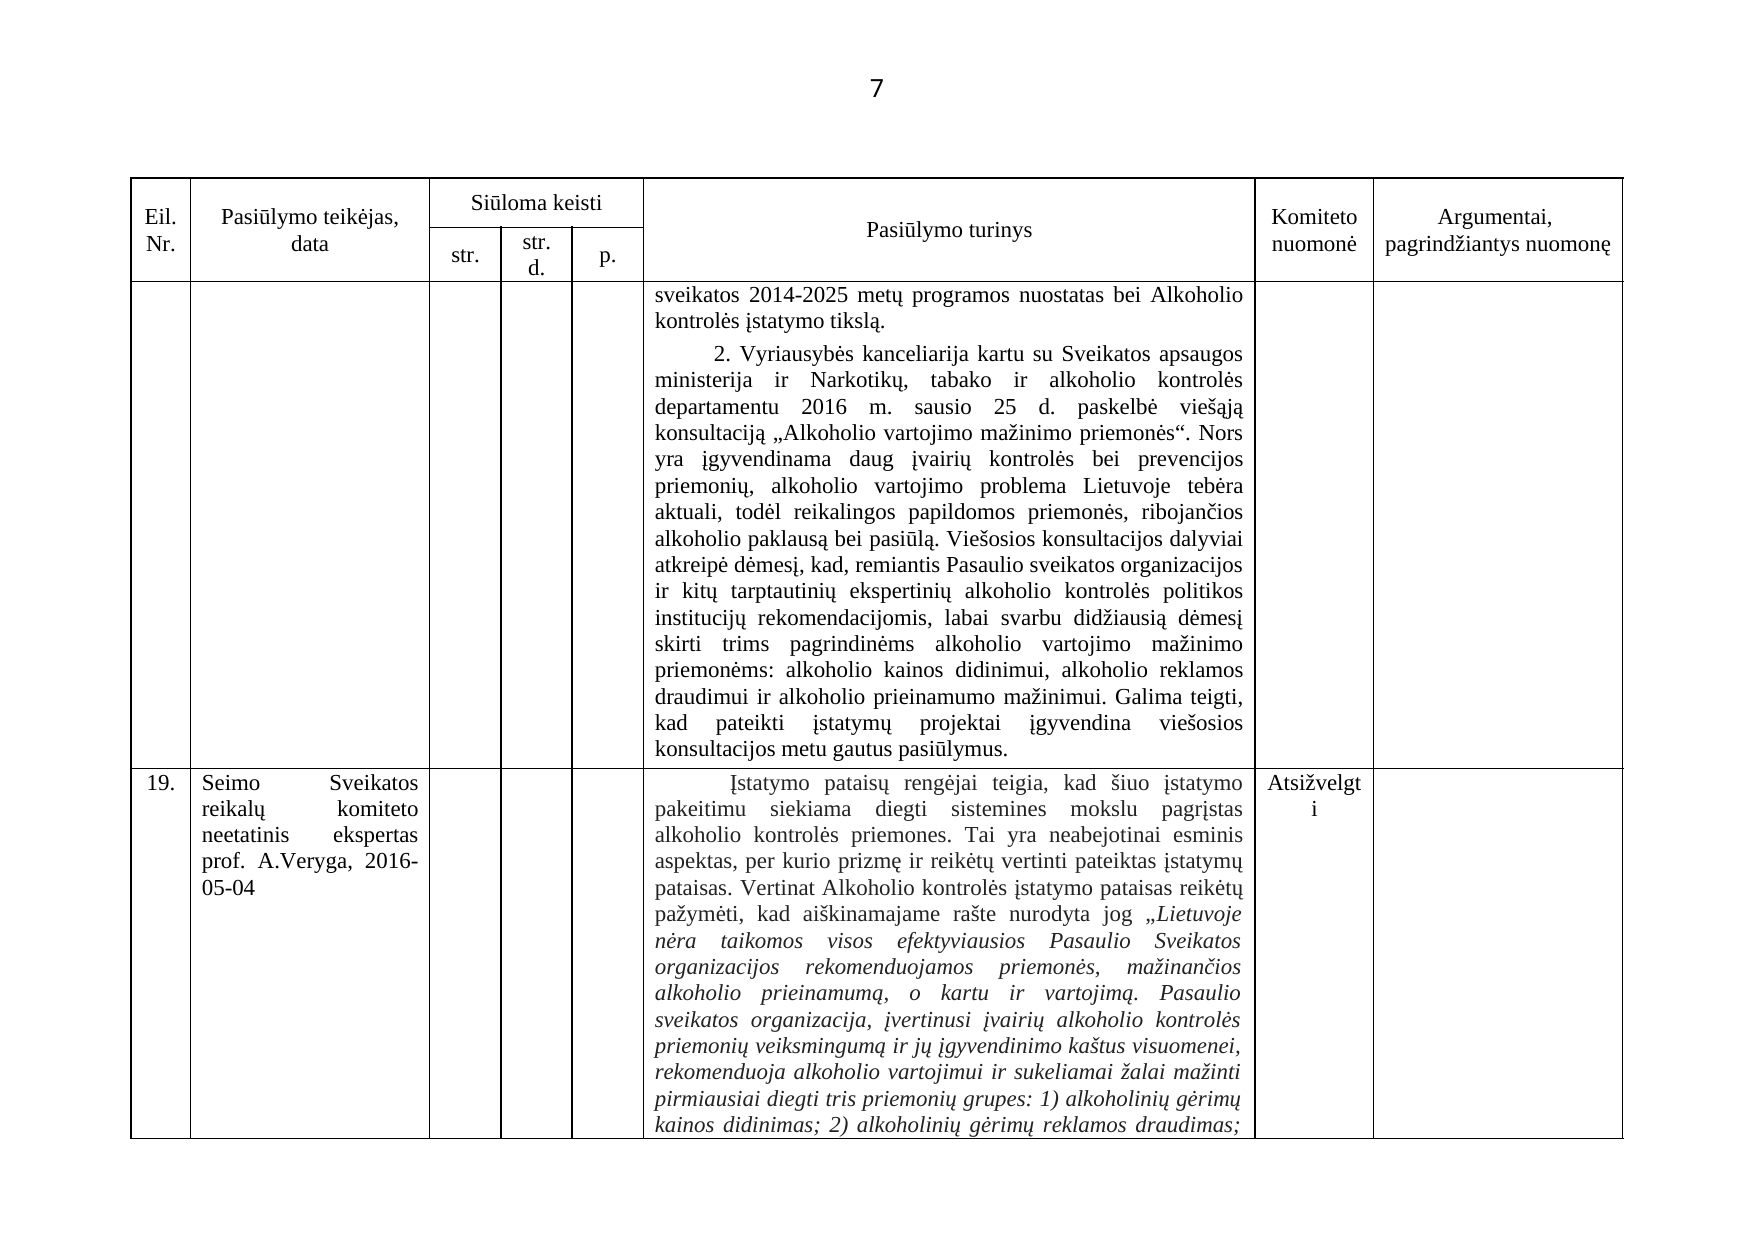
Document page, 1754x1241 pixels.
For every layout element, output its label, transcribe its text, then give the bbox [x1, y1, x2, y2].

table_cell [430, 769, 500, 1137]
table_cell [1374, 282, 1622, 768]
table_cell [502, 282, 571, 768]
table_cell [430, 282, 500, 768]
table_cell [132, 282, 190, 768]
table_cell str. d. [502, 228, 571, 281]
table_cell p. [573, 228, 643, 281]
table_cell sveikatos 2014-2025 metų programos nuostatas bei Alkoholio kontrolės įstatymo tikslą. 2. Vyriausybės kanceliarija kartu su Sveikatos apsaugos ministerija ir Narkotikų, tabako ir alkoholio kontrolės departamentu 2016 m. sausio 25 d. paskelbė viešąją konsultaciją „Alkoholio vartojimo mažinimo priemonės“. Nors yra įgyvendinama daug įvairių kontrolės bei prevencijos priemonių, alkoholio vartojimo problema Lietuvoje tebėra aktuali, todėl reikalingos papildomos priemonės, ribojančios alkoholio paklausą bei pasiūlą. Viešosios konsultacijos dalyviai atkreipė dėmesį, kad, remiantis Pasaulio sveikatos organizacijos ir kitų tarptautinių ekspertinių alkoholio kontrolės politikos institucijų rekomendacijomis, labai svarbu didžiausią dėmesį skirti trims pagrindinėms alkoholio vartojimo mažinimo priemonėms: alkoholio kainos didinimui, alkoholio reklamos draudimui ir alkoholio prieinamumo mažinimui. Galima teigti, kad pateikti įstatymų projektai įgyvendina viešosios konsultacijos metu gautus pasiūlymus. [644, 282, 1254, 768]
table_cell [1374, 769, 1622, 1137]
table_header Eil. Nr. [132, 179, 190, 281]
table_cell [573, 769, 643, 1137]
table_cell Atsižvelgti [1256, 769, 1373, 1137]
table_header Siūloma keisti [430, 179, 643, 226]
table_cell [573, 282, 643, 768]
table_header Pasiūlymo turinys [644, 179, 1254, 281]
table_cell str. [430, 228, 500, 281]
table_cell [1256, 282, 1373, 768]
table_cell [502, 769, 571, 1137]
table_cell Seimo Sveikatos reikalų komiteto neetatinis ekspertas prof. A.Veryga, 2016-05-04 [191, 769, 429, 1137]
table_header Komiteto nuomonė [1256, 179, 1373, 281]
table_header Pasiūlymo teikėjas, data [191, 179, 429, 281]
table_cell Įstatymo pataisų rengėjai teigia, kad šiuo įstatymo pakeitimu siekiama diegti sistemines mokslu pagrįstas alkoholio kontrolės priemones. Tai yra neabejotinai esminis aspektas, per kurio prizmę ir reikėtų vertinti pateiktas įstatymų pataisas. Vertinat Alkoholio kontrolės įstatymo pataisas reikėtų pažymėti, kad aiškinamajame rašte nurodyta jog „Lietuvoje nėra taikomos visos efektyviausios Pasaulio Sveikatos organizacijos rekomenduojamos priemonės, mažinančios alkoholio prieinamumą, o kartu ir vartojimą. Pasaulio sveikatos organizacija, įvertinusi įvairių alkoholio kontrolės priemonių veiksmingumą ir jų įgyvendinimo kaštus visuomenei, rekomenduoja alkoholio vartojimui ir sukeliamai žalai mažinti pirmiausiai diegti tris priemonių grupes: 1) alkoholinių gėrimų kainos didinimas; 2) alkoholinių gėrimų reklamos draudimas; [644, 769, 1254, 1137]
table_cell 19. [132, 769, 190, 1137]
table_header Argumentai, pagrindžiantys nuomonę [1374, 179, 1622, 281]
table_cell [191, 282, 429, 768]
